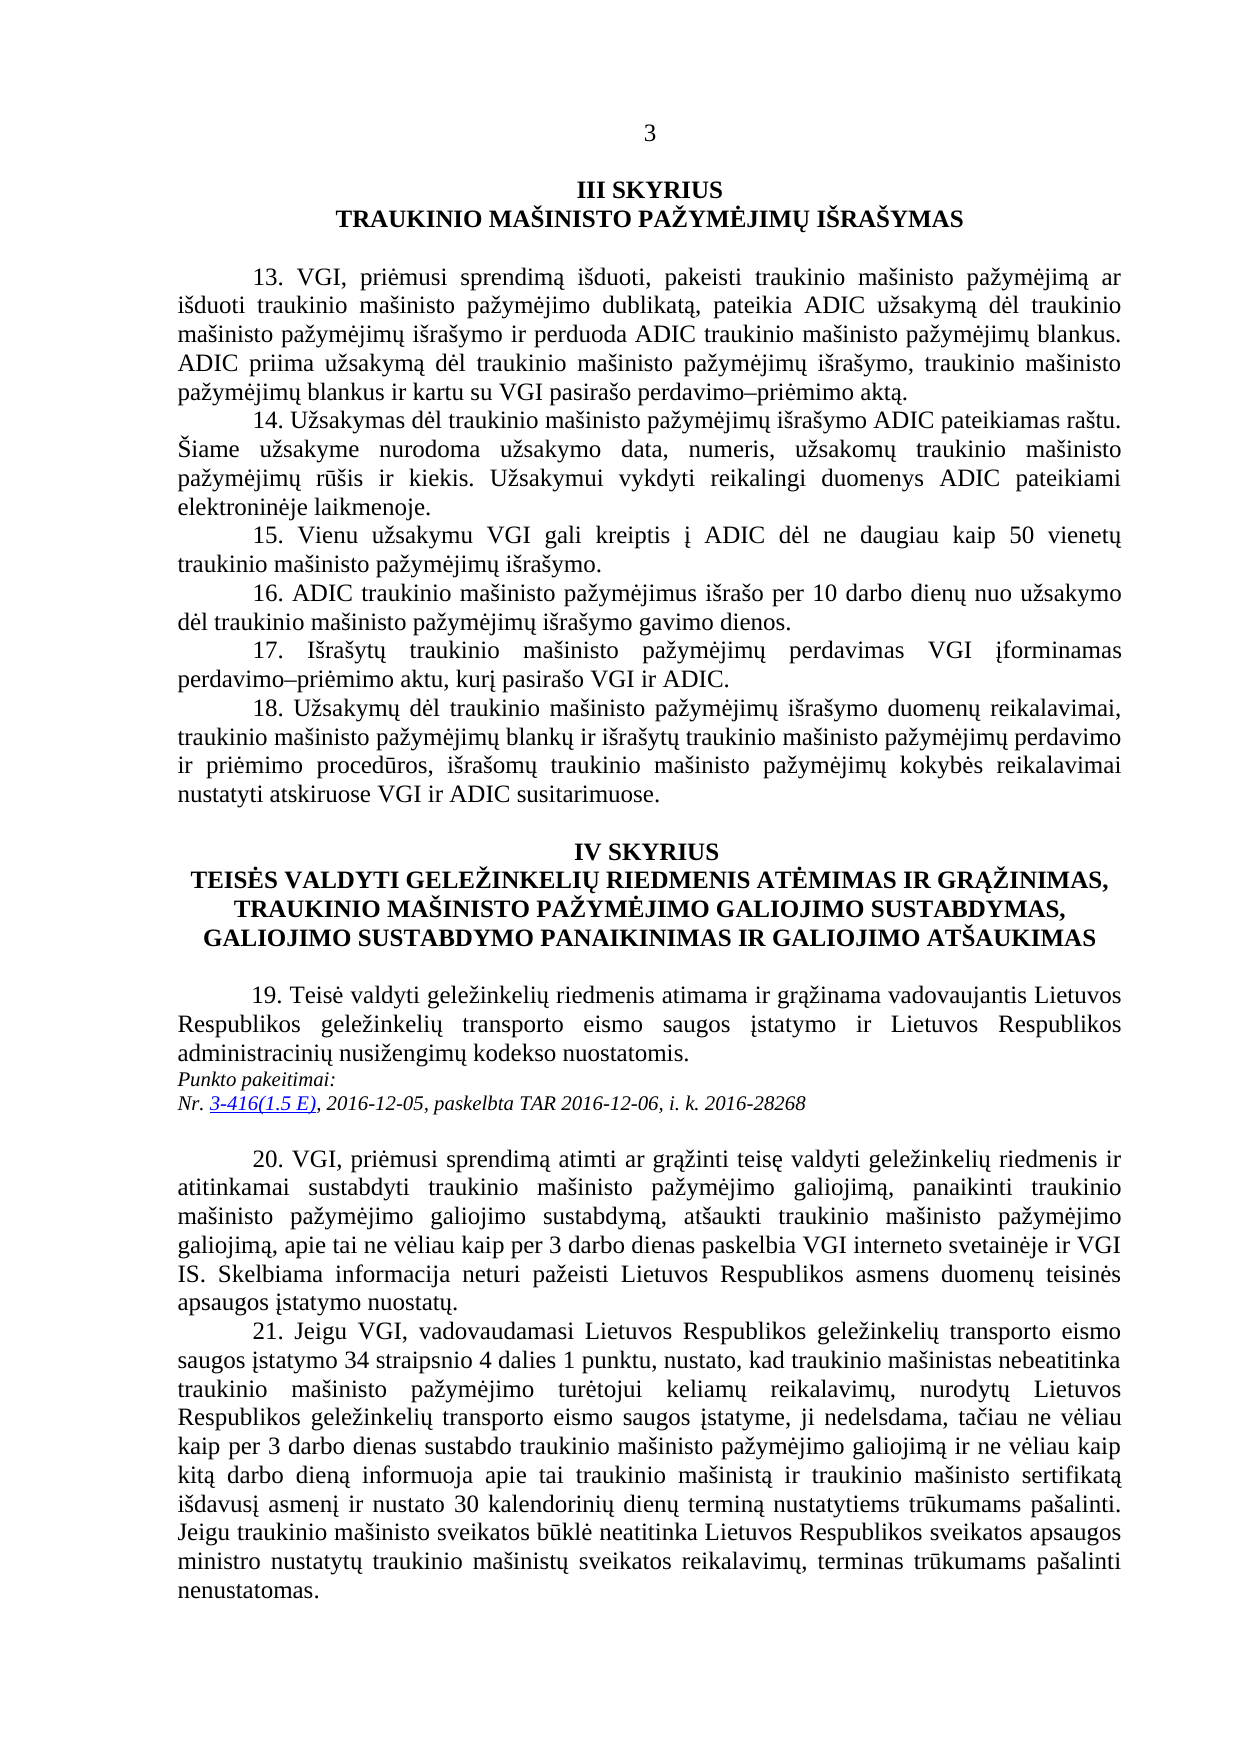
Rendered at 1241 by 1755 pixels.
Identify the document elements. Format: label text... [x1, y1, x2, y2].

text 21. Jeigu VGI, vadovaudamasi Lietuvos Respublikos geležinkelių transporto eismo saugos įstatymo 34 straipsnio 4 dalies 1 punktu, nustato, kad traukinio mašinistas nebeatitinka traukinio mašinisto pažymėjimo turėtojui keliamų reikalavimų, nurodytų Lietuvos Respublikos geležinkelių transporto eismo saugos įstatyme, ji nedelsdama, tačiau ne vėliau kaip per 3 darbo dienas sustabdo traukinio mašinisto pažymėjimo galiojimą ir ne vėliau kaip kitą darbo dieną informuoja apie tai traukinio mašinistą ir traukinio mašinisto sertifikatą išdavusį asmenį ir nustato 30 kalendorinių dienų terminą nustatytiems trūkumams pašalinti. Jeigu traukinio mašinisto sveikatos būklė neatitinka Lietuvos Respublikos sveikatos apsaugos ministro nustatytų traukinio mašinistų sveikatos reikalavimų, terminas trūkumams pašalinti nenustatomas. [177, 1316, 1122, 1604]
text 19. Teisė valdyti geležinkelių riedmenis atimama ir grąžinama vadovaujantis Lietuvos Respublikos geležinkelių transporto eismo saugos įstatymo ir Lietuvos Respublikos administracinių nusižengimų kodekso nuostatomis. [177, 981, 1122, 1067]
text 17. Išrašytų traukinio mašinisto pažymėjimų perdavimas VGI įforminamas perdavimo–priėmimo aktu, kurį pasirašo VGI ir ADIC. [177, 636, 1122, 693]
text III SKYRIUS [177, 176, 1122, 204]
text IV SKYRIUS [177, 837, 1122, 866]
text Punkto pakeitimai: [177, 1067, 1122, 1091]
text Nr. 3-416(1.5 E), 2016-12-05, paskelbta TAR 2016-12-06, i. k. 2016-28268 [177, 1091, 1122, 1115]
text TRAUKINIO MAŠINISTO PAŽYMĖJIMŲ IŠRAŠYMAS [177, 204, 1122, 233]
text 16. ADIC traukinio mašinisto pažymėjimus išrašo per 10 darbo dienų nuo užsakymo dėl traukinio mašinisto pažymėjimų išrašymo gavimo dienos. [177, 578, 1122, 636]
text 14. Užsakymas dėl traukinio mašinisto pažymėjimų išrašymo ADIC pateikiamas raštu. Šiame užsakyme nurodoma užsakymo data, numeris, užsakomų traukinio mašinisto pažymėjimų rūšis ir kiekis. Užsakymui vykdyti reikalingi duomenys ADIC pateikiami elektroninėje laikmenoje. [177, 406, 1122, 521]
text 20. VGI, priėmusi sprendimą atimti ar grąžinti teisę valdyti geležinkelių riedmenis ir atitinkamai sustabdyti traukinio mašinisto pažymėjimo galiojimą, panaikinti traukinio mašinisto pažymėjimo galiojimo sustabdymą, atšaukti traukinio mašinisto pažymėjimo galiojimą, apie tai ne vėliau kaip per 3 darbo dienas paskelbia VGI interneto svetainėje ir VGI IS. Skelbiama informacija neturi pažeisti Lietuvos Respublikos asmens duomenų teisinės apsaugos įstatymo nuostatų. [177, 1144, 1122, 1316]
text 15. Vienu užsakymu VGI gali kreiptis į ADIC dėl ne daugiau kaip 50 vienetų traukinio mašinisto pažymėjimų išrašymo. [177, 521, 1122, 578]
text TEISĖS VALDYTI GELEŽINKELIŲ RIEDMENIS ATĖMIMAS IR GRĄŽINIMAS, TRAUKINIO MAŠINISTO PAŽYMĖJIMO GALIOJIMO SUSTABDYMAS, GALIOJIMO SUSTABDYMO PANAIKINIMAS IR GALIOJIMO ATŠAUKIMAS [177, 866, 1122, 952]
text 13. VGI, priėmusi sprendimą išduoti, pakeisti traukinio mašinisto pažymėjimą ar išduoti traukinio mašinisto pažymėjimo dublikatą, pateikia ADIC užsakymą dėl traukinio mašinisto pažymėjimų išrašymo ir perduoda ADIC traukinio mašinisto pažymėjimų blankus. ADIC priima užsakymą dėl traukinio mašinisto pažymėjimų išrašymo, traukinio mašinisto pažymėjimų blankus ir kartu su VGI pasirašo perdavimo–priėmimo aktą. [177, 262, 1122, 406]
text 18. Užsakymų dėl traukinio mašinisto pažymėjimų išrašymo duomenų reikalavimai, traukinio mašinisto pažymėjimų blankų ir išrašytų traukinio mašinisto pažymėjimų perdavimo ir priėmimo procedūros, išrašomų traukinio mašinisto pažymėjimų kokybės reikalavimai nustatyti atskiruose VGI ir ADIC susitarimuose. [177, 693, 1122, 808]
